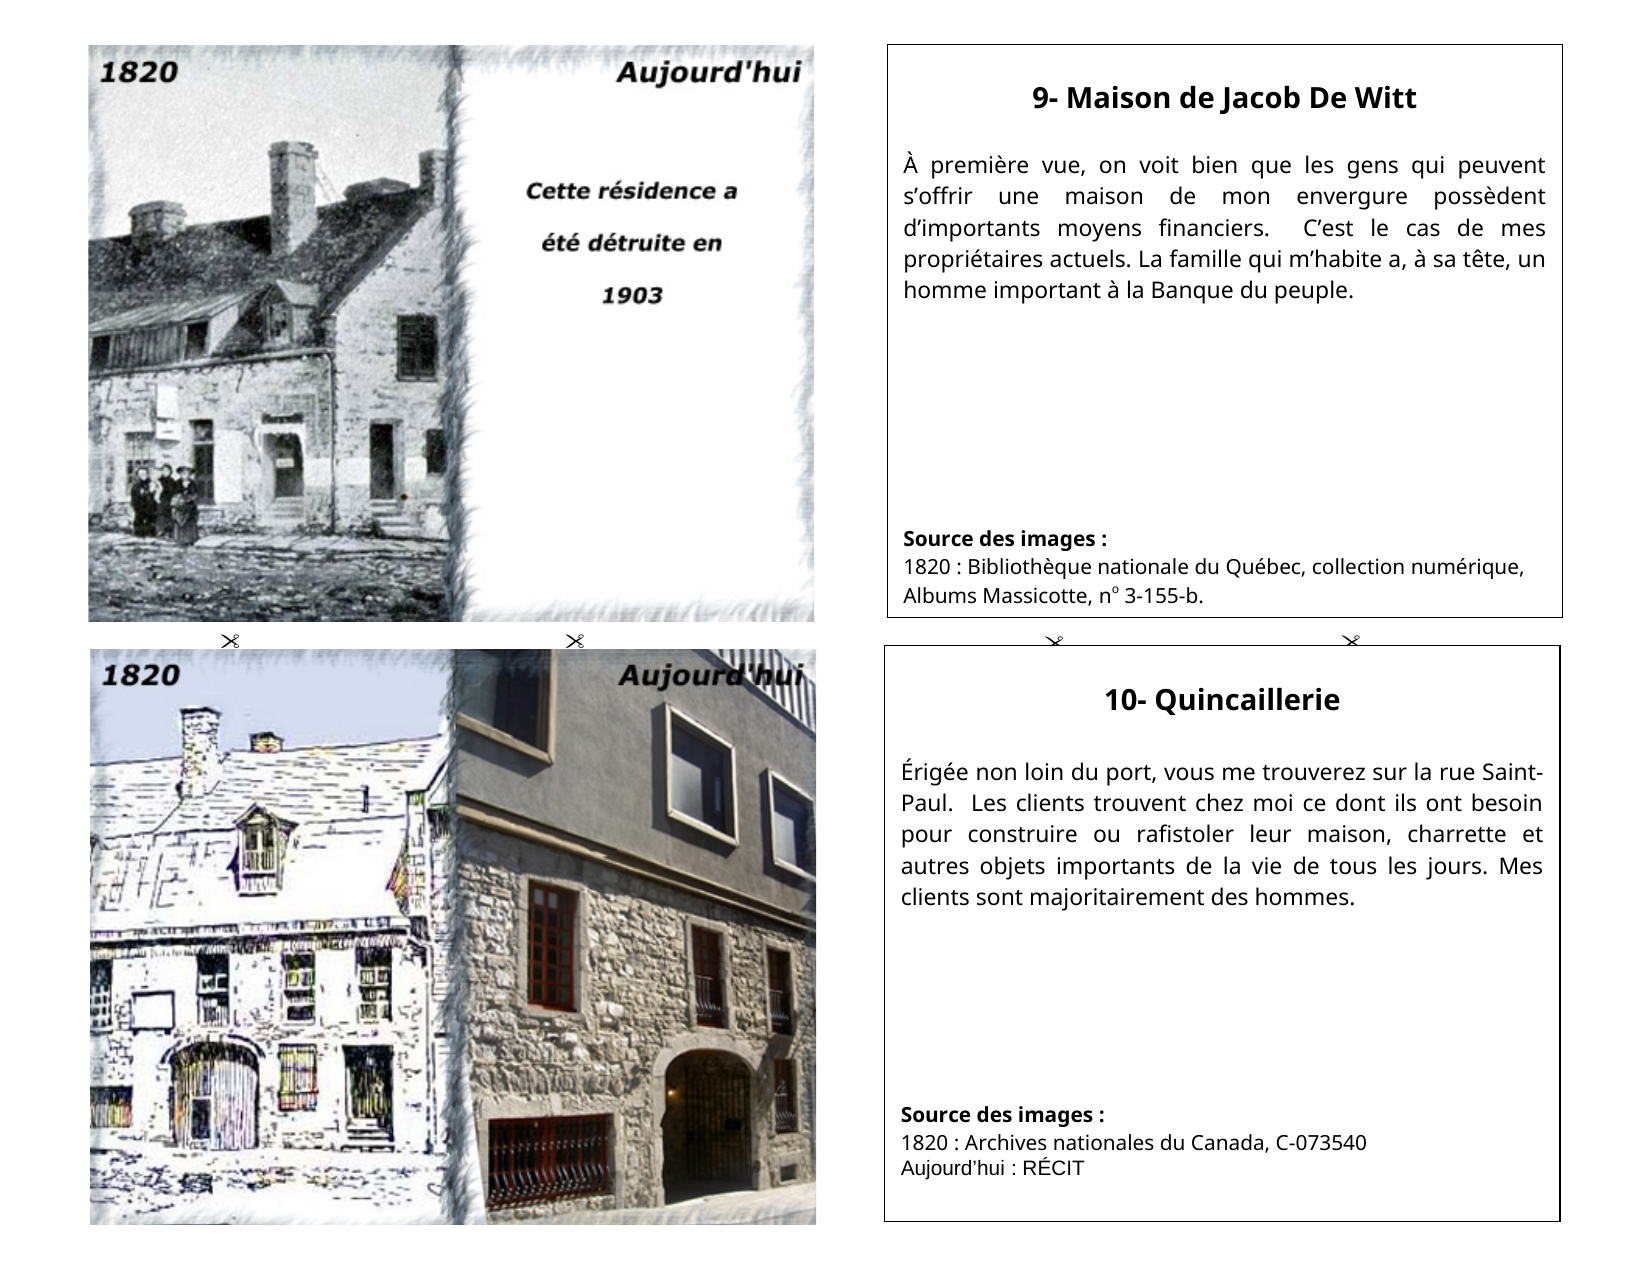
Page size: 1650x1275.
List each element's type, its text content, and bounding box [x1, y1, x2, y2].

text Source des images : [901, 1100, 1544, 1128]
text 1820 : Bibliothèque nationale du Québec, collection numérique, Albums Massicotte, no 3-155-b. [903, 552, 1546, 609]
subtitle 9- Maison de Jacob De Witt [903, 77, 1546, 117]
picture [88, 45, 815, 622]
text Source des images : [903, 524, 1546, 552]
text 1820 : Archives nationales du Canada, C-073540 [901, 1128, 1544, 1157]
text À première vue, on voit bien que les gens qui peuvent s’offrir une maison de mon envergure possèdent d’importants moyens financiers. C’est le cas de mes propriétaires actuels. La famille qui m’habite a, à sa tête, un homme important à la Banque du peuple. [903, 149, 1546, 305]
subtitle 10- Quincaillerie [901, 679, 1544, 718]
text Érigée non loin du port, vous me trouverez sur la rue Saint-Paul. Les clients trouvent chez moi ce dont ils ont besoin pour construire ou rafistoler leur maison, charrette et autres objets importants de la vie de tous les jours. Mes clients sont majoritairement des hommes. [901, 756, 1544, 912]
picture [90, 649, 817, 1225]
text Aujourd’hui : RÉCIT [901, 1157, 1544, 1180]
